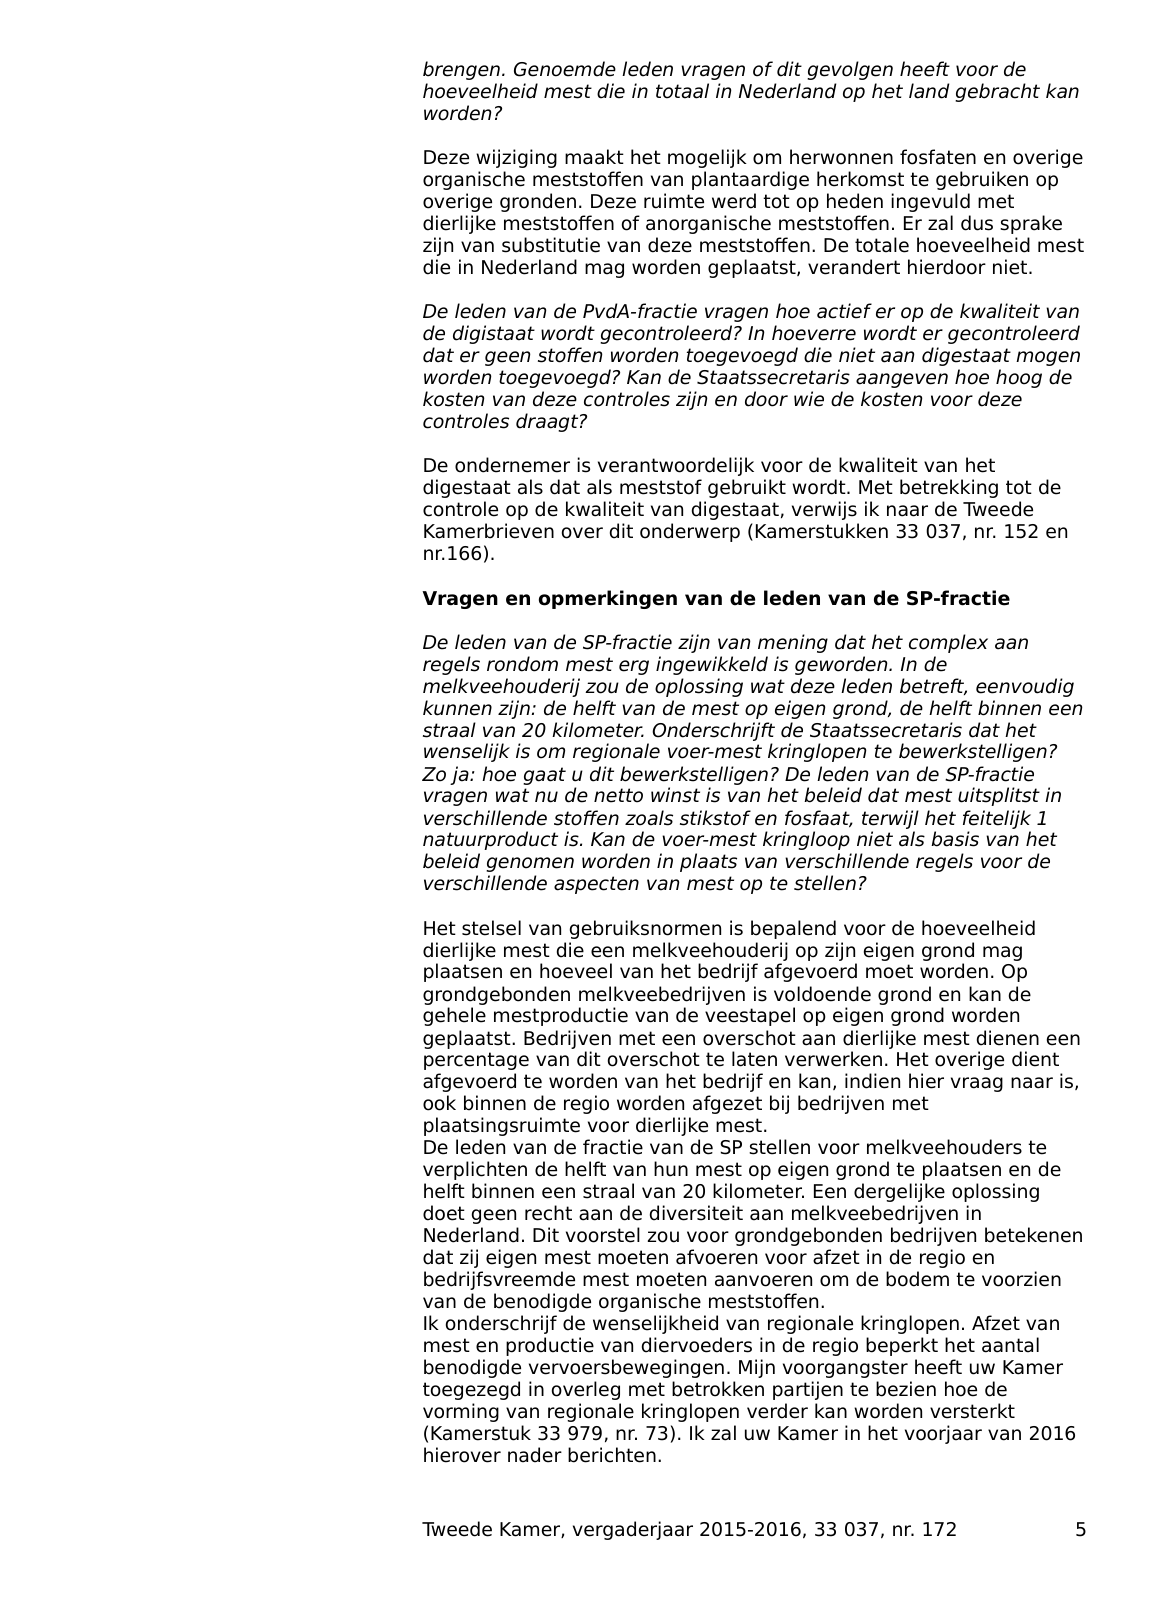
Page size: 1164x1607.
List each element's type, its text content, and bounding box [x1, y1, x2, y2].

text De leden van de SP-fractie zijn van mening dat het complex aan regels rondom mest erg ingewikkeld is geworden. In de melkveehouderij zou de oplossing wat deze leden betreft, eenvoudig kunnen zijn: de helft van de mest op eigen grond, de helft binnen een straal van 20 kilometer. Onderschrijft de Staatssecretaris dat het wenselijk is om regionale voer-mest kringlopen te bewerkstelligen? Zo ja: hoe gaat u dit bewerkstelligen? De leden van de SP-fractie vragen wat nu de netto winst is van het beleid dat mest uitsplitst in verschillende stoffen zoals stikstof en fosfaat, terwijl het feitelijk 1 natuurproduct is. Kan de voer-mest kringloop niet als basis van het beleid genomen worden in plaats van verschillende regels voor de verschillende aspecten van mest op te stellen? [422, 632, 1087, 895]
text brengen. Genoemde leden vragen of dit gevolgen heeft voor de hoeveelheid mest die in totaal in Nederland op het land gebracht kan worden? [422, 59, 1087, 125]
text De leden van de fractie van de SP stellen voor melkveehouders te verplichten de helft van hun mest op eigen grond te plaatsen en de helft binnen een straal van 20 kilometer. Een dergelijke oplossing doet geen recht aan de diversiteit aan melkveebedrijven in Nederland. Dit voorstel zou voor grondgebonden bedrijven betekenen dat zij eigen mest moeten afvoeren voor afzet in de regio en bedrijfsvreemde mest moeten aanvoeren om de bodem te voorzien van de benodigde organische meststoffen. [422, 1137, 1087, 1313]
subtitle Vragen en opmerkingen van de leden van de SP-fractie [422, 587, 1087, 609]
text Deze wijziging maakt het mogelijk om herwonnen fosfaten en overige organische meststoffen van plantaardige herkomst te gebruiken op overige gronden. Deze ruimte werd tot op heden ingevuld met dierlijke meststoffen of anorganische meststoffen. Er zal dus sprake zijn van substitutie van deze meststoffen. De totale hoeveelheid mest die in Nederland mag worden geplaatst, verandert hierdoor niet. [422, 147, 1087, 279]
text De leden van de PvdA-fractie vragen hoe actief er op de kwaliteit van de digistaat wordt gecontroleerd? In hoeverre wordt er gecontroleerd dat er geen stoffen worden toegevoegd die niet aan digestaat mogen worden toegevoegd? Kan de Staatssecretaris aangeven hoe hoog de kosten van deze controles zijn en door wie de kosten voor deze controles draagt? [422, 301, 1087, 433]
text Ik onderschrijf de wenselijkheid van regionale kringlopen. Afzet van mest en productie van diervoeders in de regio beperkt het aantal benodigde vervoersbewegingen. Mijn voorgangster heeft uw Kamer toegezegd in overleg met betrokken partijen te bezien hoe de vorming van regionale kringlopen verder kan worden versterkt (Kamerstuk 33 979, nr. 73). Ik zal uw Kamer in het voorjaar van 2016 hierover nader berichten. [422, 1313, 1087, 1467]
text Het stelsel van gebruiksnormen is bepalend voor de hoeveelheid dierlijke mest die een melkveehouderij op zijn eigen grond mag plaatsen en hoeveel van het bedrijf afgevoerd moet worden. Op grondgebonden melkveebedrijven is voldoende grond en kan de gehele mestproductie van de veestapel op eigen grond worden geplaatst. Bedrijven met een overschot aan dierlijke mest dienen een percentage van dit overschot te laten verwerken. Het overige dient afgevoerd te worden van het bedrijf en kan, indien hier vraag naar is, ook binnen de regio worden afgezet bij bedrijven met plaatsingsruimte voor dierlijke mest. [422, 917, 1087, 1137]
text De ondernemer is verantwoordelijk voor de kwaliteit van het digestaat als dat als meststof gebruikt wordt. Met betrekking tot de controle op de kwaliteit van digestaat, verwijs ik naar de Tweede Kamerbrieven over dit onderwerp (Kamerstukken 33 037, nr. 152 en nr.166). [422, 455, 1087, 565]
